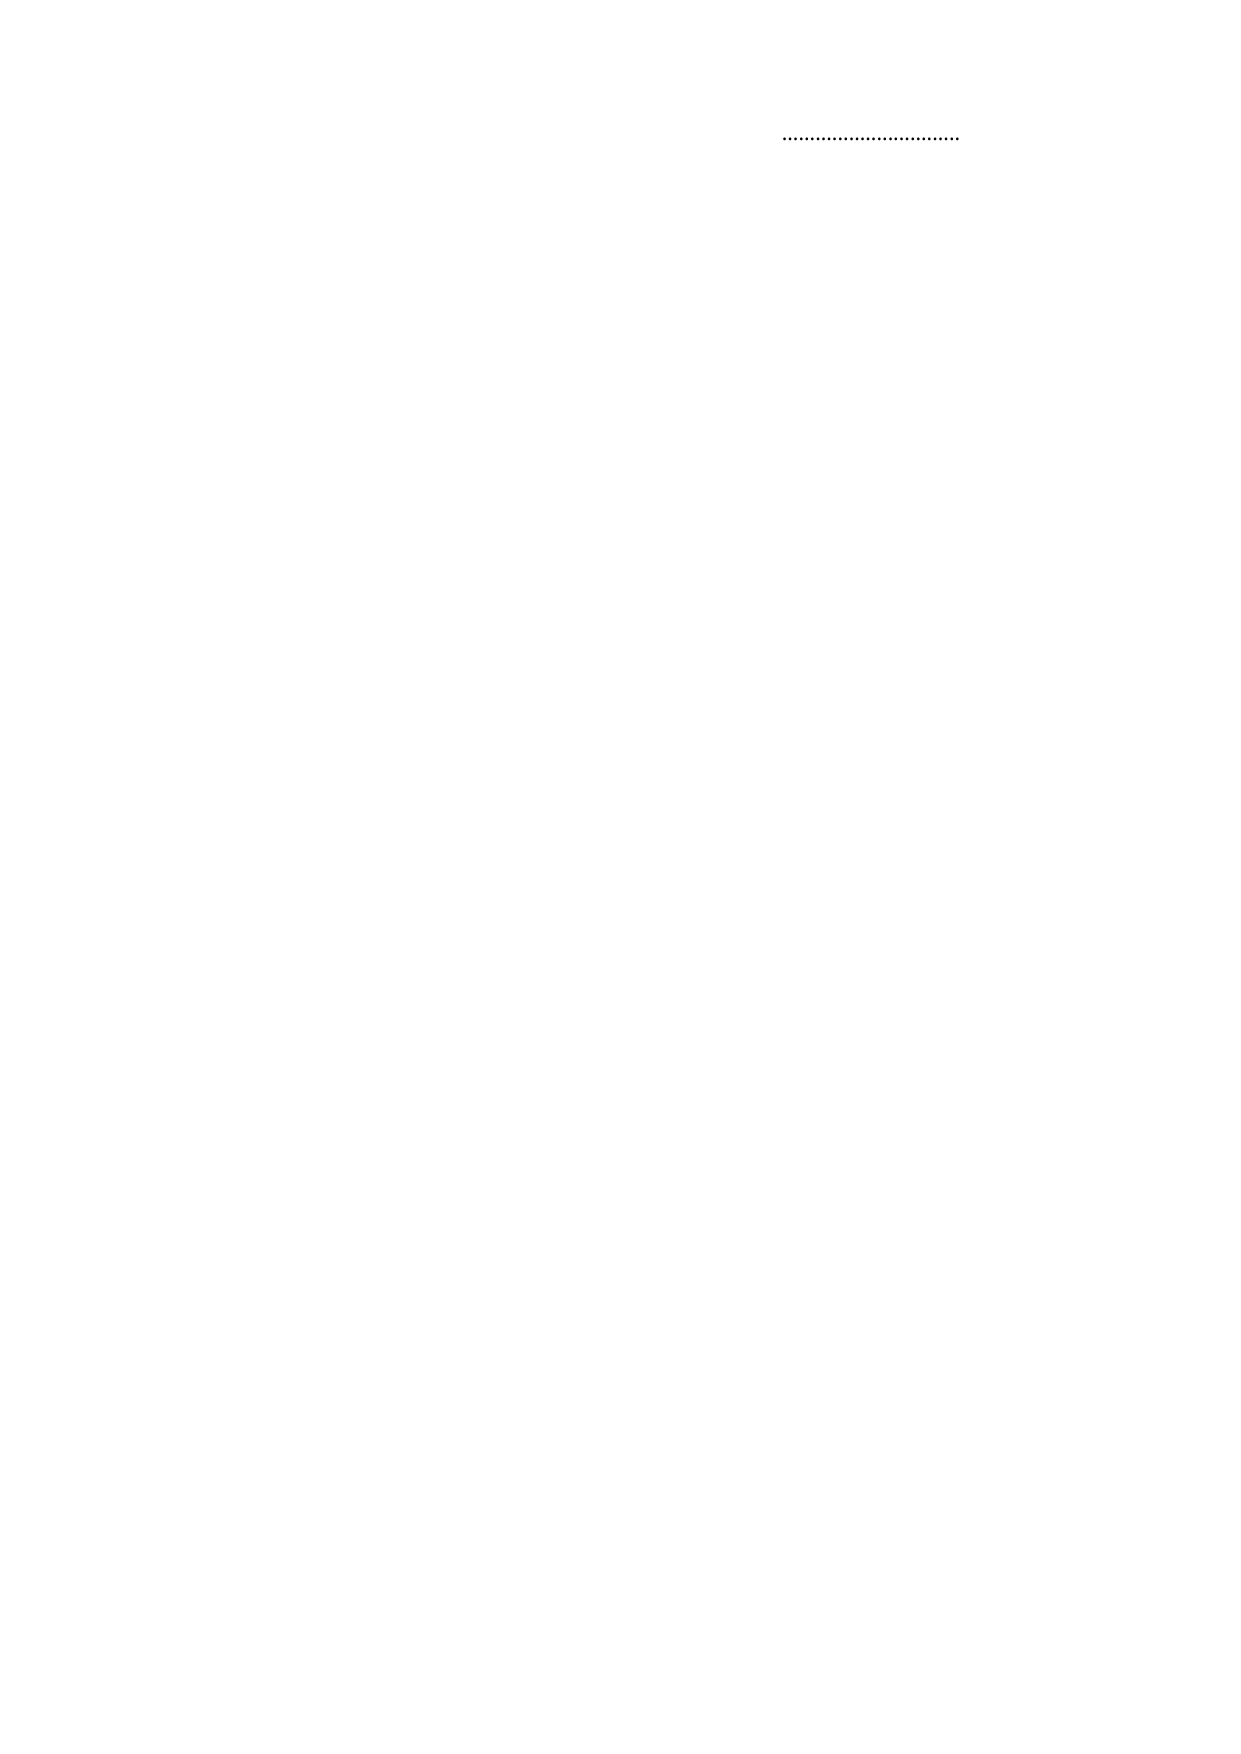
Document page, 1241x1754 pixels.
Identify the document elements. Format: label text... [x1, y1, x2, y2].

text ................................ [620, 118, 1122, 147]
